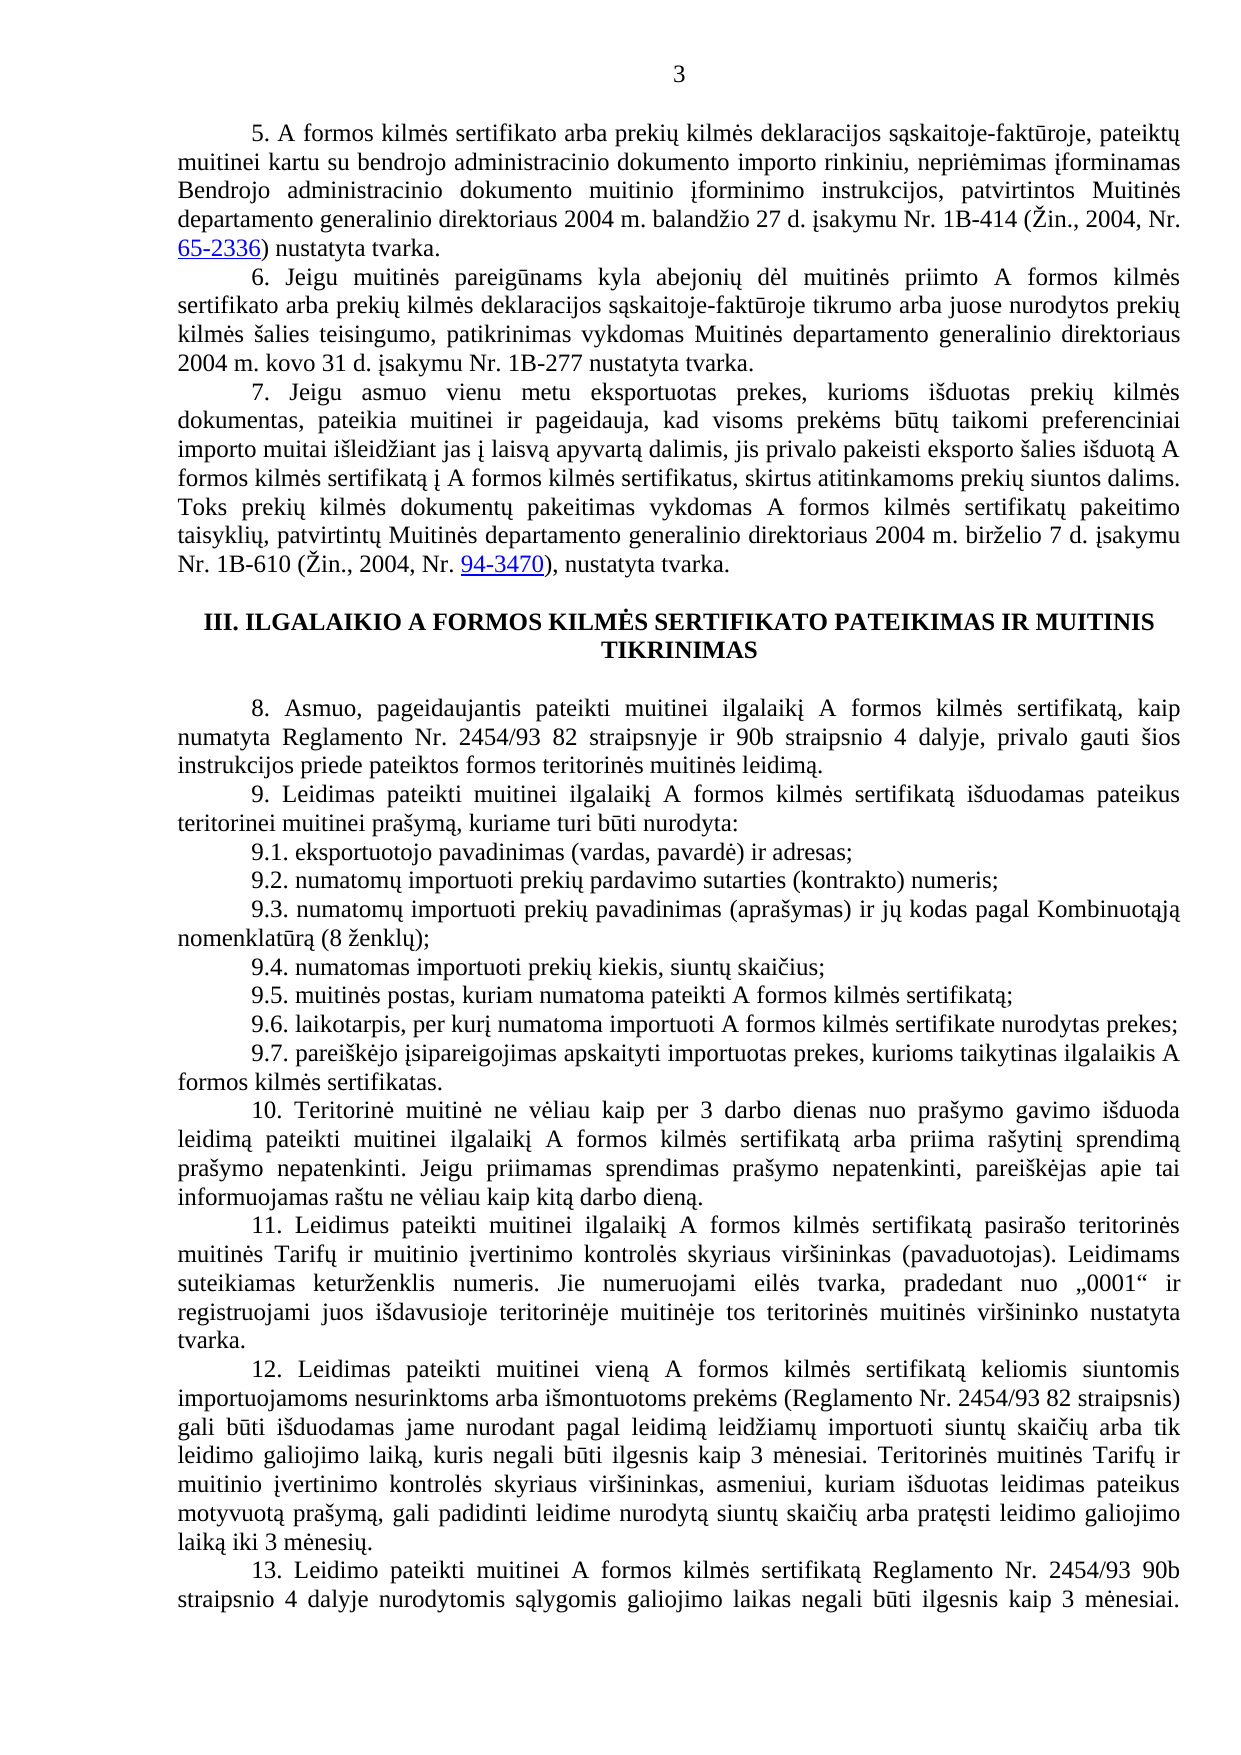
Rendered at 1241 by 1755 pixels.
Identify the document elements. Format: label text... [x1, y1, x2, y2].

text 9.4. numatomas importuoti prekių kiekis, siuntų skaičius; [177, 952, 1181, 981]
text 13. Leidimo pateikti muitinei A formos kilmės sertifikatą Reglamento Nr. 2454/93 90b straipsnio 4 dalyje nurodytomis sąlygomis galiojimo laikas negali būti ilgesnis kaip 3 mėnesiai. [177, 1556, 1181, 1613]
text 11. Leidimus pateikti muitinei ilgalaikį A formos kilmės sertifikatą pasirašo teritorinės muitinės Tarifų ir muitinio įvertinimo kontrolės skyriaus viršininkas (pavaduotojas). Leidimams suteikiamas keturženklis numeris. Jie numeruojami eilės tvarka, pradedant nuo „0001“ ir registruojami juos išdavusioje teritorinėje muitinėje tos teritorinės muitinės viršininko nustatyta tvarka. [177, 1211, 1181, 1354]
text 8. Asmuo, pageidaujantis pateikti muitinei ilgalaikį A formos kilmės sertifikatą, kaip numatyta Reglamento Nr. 2454/93 82 straipsnyje ir 90b straipsnio 4 dalyje, privalo gauti šios instrukcijos priede pateiktos formos teritorinės muitinės leidimą. [177, 693, 1181, 779]
text 9.1. eksportuotojo pavadinimas (vardas, pavardė) ir adresas; [177, 837, 1181, 866]
text 9.5. muitinės postas, kuriam numatoma pateikti A formos kilmės sertifikatą; [177, 981, 1181, 1009]
text 9.7. pareiškėjo įsipareigojimas apskaityti importuotas prekes, kurioms taikytinas ilgalaikis A formos kilmės sertifikatas. [177, 1038, 1181, 1096]
text 9.3. numatomų importuoti prekių pavadinimas (aprašymas) ir jų kodas pagal Kombinuotąją nomenklatūrą (8 ženklų); [177, 894, 1181, 952]
text 7. Jeigu asmuo vienu metu eksportuotas prekes, kurioms išduotas prekių kilmės dokumentas, pateikia muitinei ir pageidauja, kad visoms prekėms būtų taikomi preferenciniai importo muitai išleidžiant jas į laisvą apyvartą dalimis, jis privalo pakeisti eksporto šalies išduotą A formos kilmės sertifikatą į A formos kilmės sertifikatus, skirtus atitinkamoms prekių siuntos dalims. Toks prekių kilmės dokumentų pakeitimas vykdomas A formos kilmės sertifikatų pakeitimo taisyklių, patvirtintų Muitinės departamento generalinio direktoriaus 2004 m. birželio 7 d. įsakymu Nr. 1B-610 (Žin., 2004, Nr. 94-3470), nustatyta tvarka. [177, 377, 1181, 578]
text 9.6. laikotarpis, per kurį numatoma importuoti A formos kilmės sertifikate nurodytas prekes; [177, 1009, 1181, 1038]
text 5. A formos kilmės sertifikato arba prekių kilmės deklaracijos sąskaitoje-faktūroje, pateiktų muitinei kartu su bendrojo administracinio dokumento importo rinkiniu, nepriėmimas įforminamas Bendrojo administracinio dokumento muitinio įforminimo instrukcijos, patvirtintos Muitinės departamento generalinio direktoriaus 2004 m. balandžio 27 d. įsakymu Nr. 1B-414 (Žin., 2004, Nr. 65-2336) nustatyta tvarka. [177, 118, 1181, 262]
text 10. Teritorinė muitinė ne vėliau kaip per 3 darbo dienas nuo prašymo gavimo išduoda leidimą pateikti muitinei ilgalaikį A formos kilmės sertifikatą arba priima rašytinį sprendimą prašymo nepatenkinti. Jeigu priimamas sprendimas prašymo nepatenkinti, pareiškėjas apie tai informuojamas raštu ne vėliau kaip kitą darbo dieną. [177, 1096, 1181, 1211]
text 12. Leidimas pateikti muitinei vieną A formos kilmės sertifikatą keliomis siuntomis importuojamoms nesurinktoms arba išmontuotoms prekėms (Reglamento Nr. 2454/93 82 straipsnis) gali būti išduodamas jame nurodant pagal leidimą leidžiamų importuoti siuntų skaičių arba tik leidimo galiojimo laiką, kuris negali būti ilgesnis kaip 3 mėnesiai. Teritorinės muitinės Tarifų ir muitinio įvertinimo kontrolės skyriaus viršininkas, asmeniui, kuriam išduotas leidimas pateikus motyvuotą prašymą, gali padidinti leidime nurodytą siuntų skaičių arba pratęsti leidimo galiojimo laiką iki 3 mėnesių. [177, 1354, 1181, 1556]
text 9. Leidimas pateikti muitinei ilgalaikį A formos kilmės sertifikatą išduodamas pateikus teritorinei muitinei prašymą, kuriame turi būti nurodyta: [177, 779, 1181, 837]
text 9.2. numatomų importuoti prekių pardavimo sutarties (kontrakto) numeris; [177, 866, 1181, 894]
text 6. Jeigu muitinės pareigūnams kyla abejonių dėl muitinės priimto A formos kilmės sertifikato arba prekių kilmės deklaracijos sąskaitoje-faktūroje tikrumo arba juose nurodytos prekių kilmės šalies teisingumo, patikrinimas vykdomas Muitinės departamento generalinio direktoriaus 2004 m. kovo 31 d. įsakymu Nr. 1B-277 nustatyta tvarka. [177, 262, 1181, 377]
text III. ILGALAIKIO A FORMOS KILMĖS SERTIFIKATO PATEIKIMAS IR MUITINIS TIKRINIMAS [177, 607, 1181, 664]
